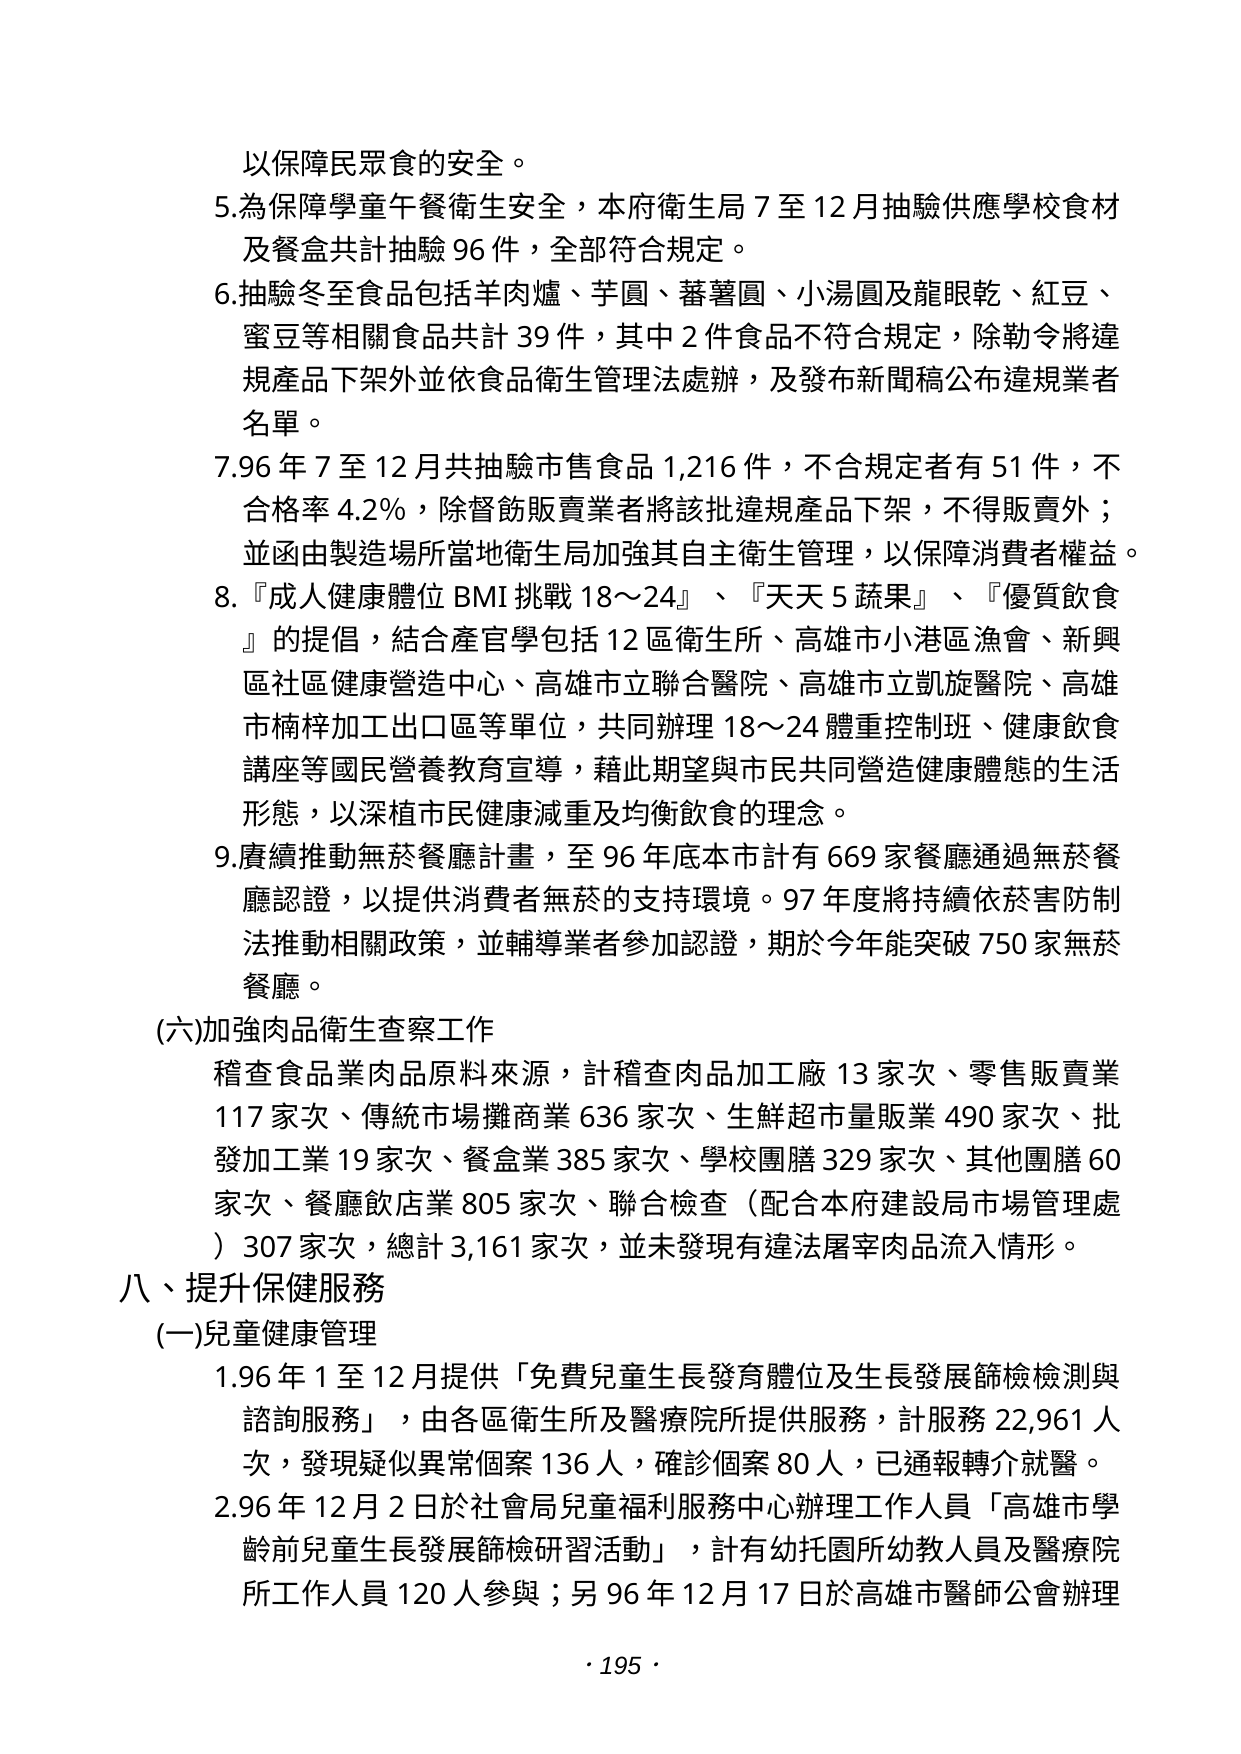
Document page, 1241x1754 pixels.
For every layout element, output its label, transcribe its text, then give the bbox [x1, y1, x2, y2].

text 2.96年12月2日於社會局兒童福利服務中心辦理工作人員「高雄市學齡前兒童生長發展篩檢研習活動」，計有幼托園所幼教人員及醫療院所工作人員120人參與；另96年12月17日於高雄市醫師公會辦理 [213, 1483, 1121, 1613]
text 9.賡續推動無菸餐廳計畫，至96年底本市計有669家餐廳通過無菸餐廳認證，以提供消費者無菸的支持環境。97年度將持續依菸害防制法推動相關政策，並輔導業者參加認證，期於今年能突破750家無菸餐廳。 [213, 833, 1121, 1006]
text 稽查食品業肉品原料來源，計稽查肉品加工廠13家次、零售販賣業117家次、傳統市場攤商業636家次、生鮮超市量販業490家次、批發加工業19家次、餐盒業385家次、學校團膳329家次、其他團膳60家次、餐廳飲店業805家次、聯合檢查（配合本府建設局市場管理處）307家次，總計3,161家次，並未發現有違法屠宰肉品流入情形。 [213, 1049, 1121, 1266]
text 1.96年1至12月提供「免費兒童生長發育體位及生長發展篩檢檢測與諮詢服務」，由各區衛生所及醫療院所提供服務，計服務22,961人次，發現疑似異常個案136人，確診個案80人，已通報轉介就醫。 [213, 1353, 1121, 1483]
text (六)加強肉品衛生查察工作 [156, 1006, 1121, 1049]
text 4.因應中秋佳節食品衛生安全，本府衛生局於96年7月18日假高雄市糕餅商業同業公會會員大會宣導衛生自主管理觀念，並加強應節食品稽查及抽驗，共計抽驗122件，其中1件含防腐劑過量，與規定不符，已立即要求下架，移送所在地衛生主管機關處辦，並發布新聞稿，籲請業者加強源頭自主管理及提醒民眾購買中秋月餅時應注意之事項，以保障民眾食的安全。 [213, 139, 1121, 183]
text 8.『成人健康體位BMI挑戰18～24』、『天天5蔬果』、『優質飲食』的提倡，結合產官學包括12區衛生所、高雄市小港區漁會、新興區社區健康營造中心、高雄市立聯合醫院、高雄市立凱旋醫院、高雄市楠梓加工出口區等單位，共同辦理18～24體重控制班、健康飲食講座等國民營養教育宣導，藉此期望與市民共同營造健康體態的生活形態，以深植市民健康減重及均衡飲食的理念。 [213, 573, 1121, 833]
text 八、提升保健服務 [119, 1266, 1121, 1309]
text (一)兒童健康管理 [156, 1309, 1121, 1353]
text 7.96年7至12月共抽驗市售食品1,216件，不合規定者有51件，不合格率4.2％，除督飭販賣業者將該批違規產品下架，不得販賣外；並函由製造場所當地衛生局加強其自主衛生管理，以保障消費者權益。 [213, 443, 1121, 573]
text 6.抽驗冬至食品包括羊肉爐、芋圓、蕃薯圓、小湯圓及龍眼乾、紅豆、蜜豆等相關食品共計39件，其中2件食品不符合規定，除勒令將違規產品下架外並依食品衛生管理法處辦，及發布新聞稿公布違規業者名單。 [213, 269, 1121, 443]
text 5.為保障學童午餐衛生安全，本府衛生局7至12月抽驗供應學校食材及餐盒共計抽驗96件，全部符合規定。 [213, 183, 1121, 269]
